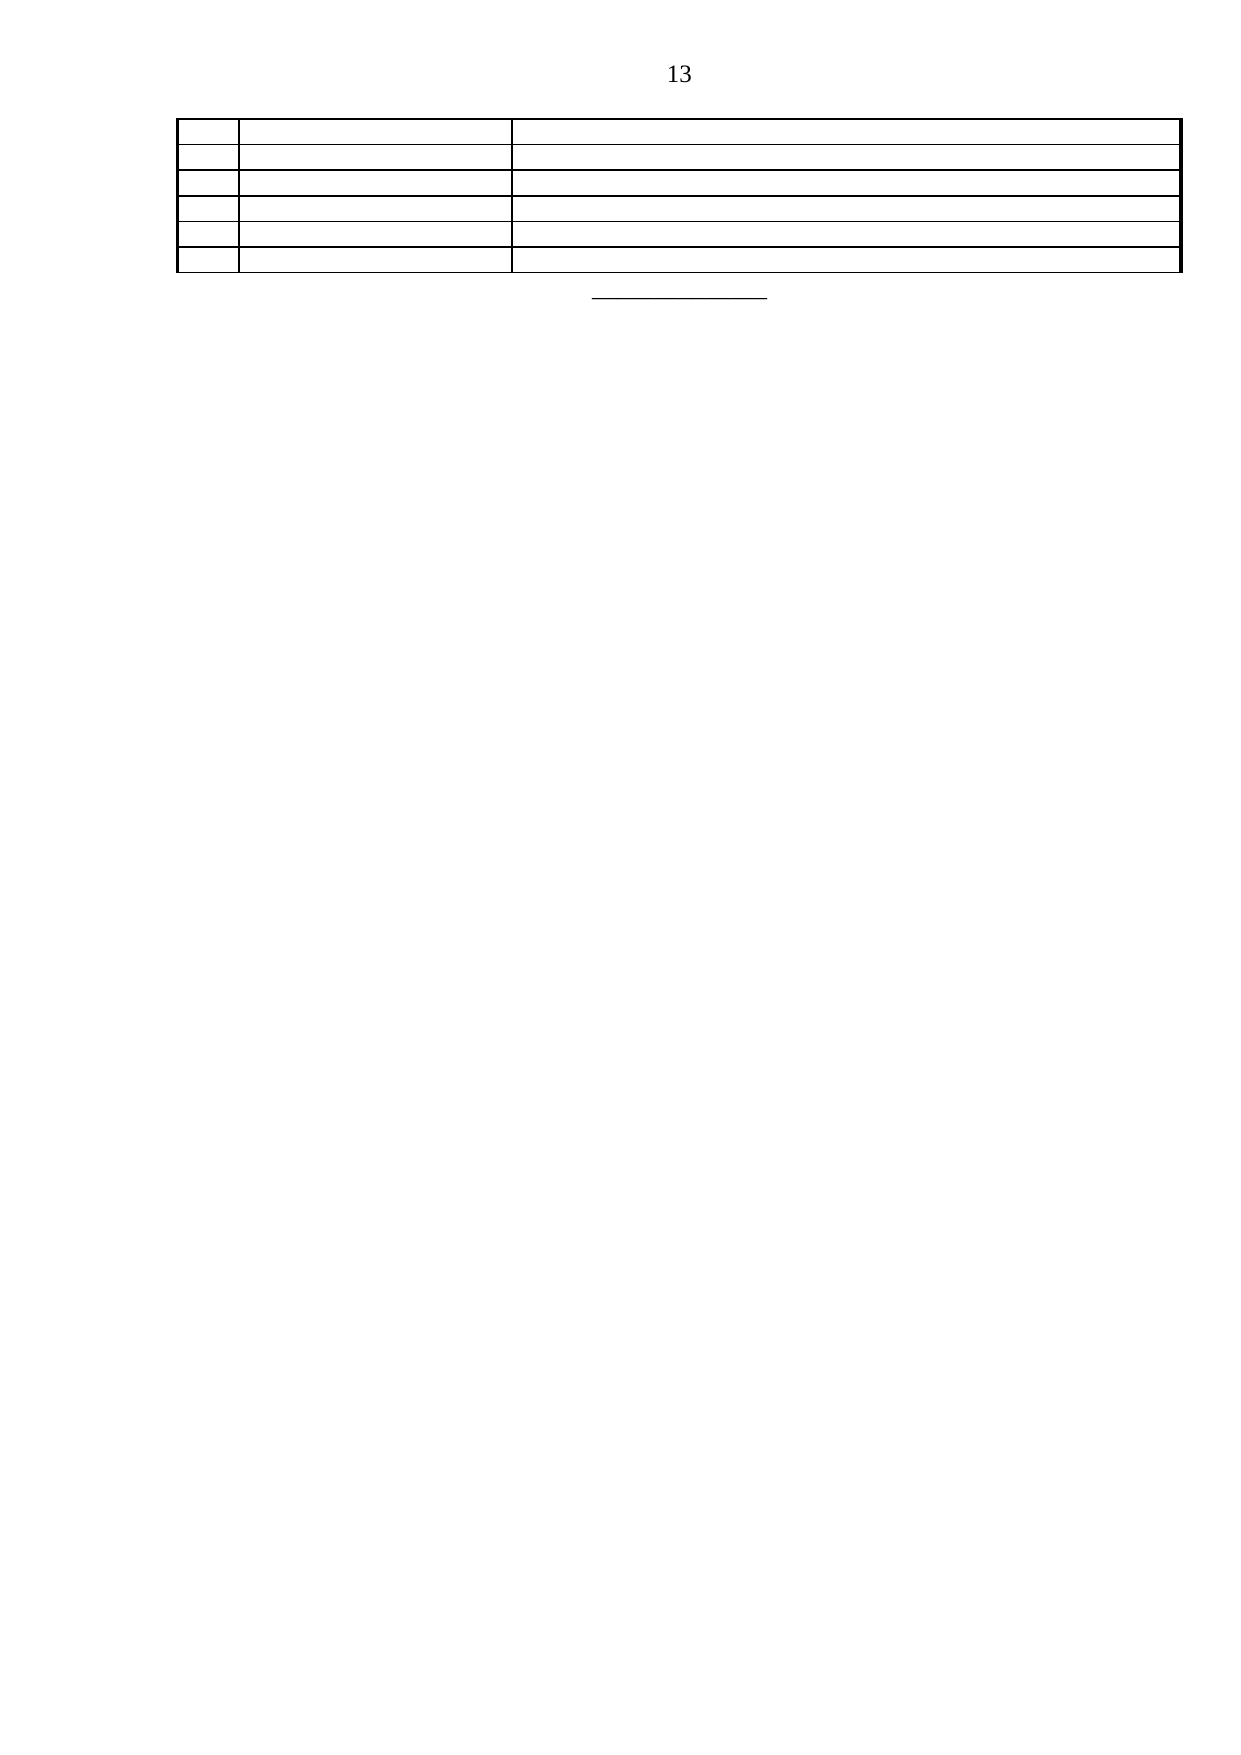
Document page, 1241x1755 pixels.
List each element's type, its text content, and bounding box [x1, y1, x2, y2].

table_cell [513, 248, 1179, 272]
table_cell [240, 120, 511, 144]
table_cell [179, 197, 238, 221]
table_cell [179, 222, 238, 246]
table_cell [179, 171, 238, 195]
table_cell [240, 197, 511, 221]
text ______________ [177, 273, 1181, 302]
table_cell [513, 145, 1179, 169]
table_cell [513, 222, 1179, 246]
table_cell [240, 171, 511, 195]
table_cell [513, 171, 1179, 195]
table_cell [513, 120, 1179, 144]
table_cell [179, 145, 238, 169]
table_cell [240, 145, 511, 169]
table_cell [513, 197, 1179, 221]
table_cell [240, 248, 511, 272]
table_cell [240, 222, 511, 246]
table_cell [179, 248, 238, 272]
table_cell [179, 120, 238, 144]
